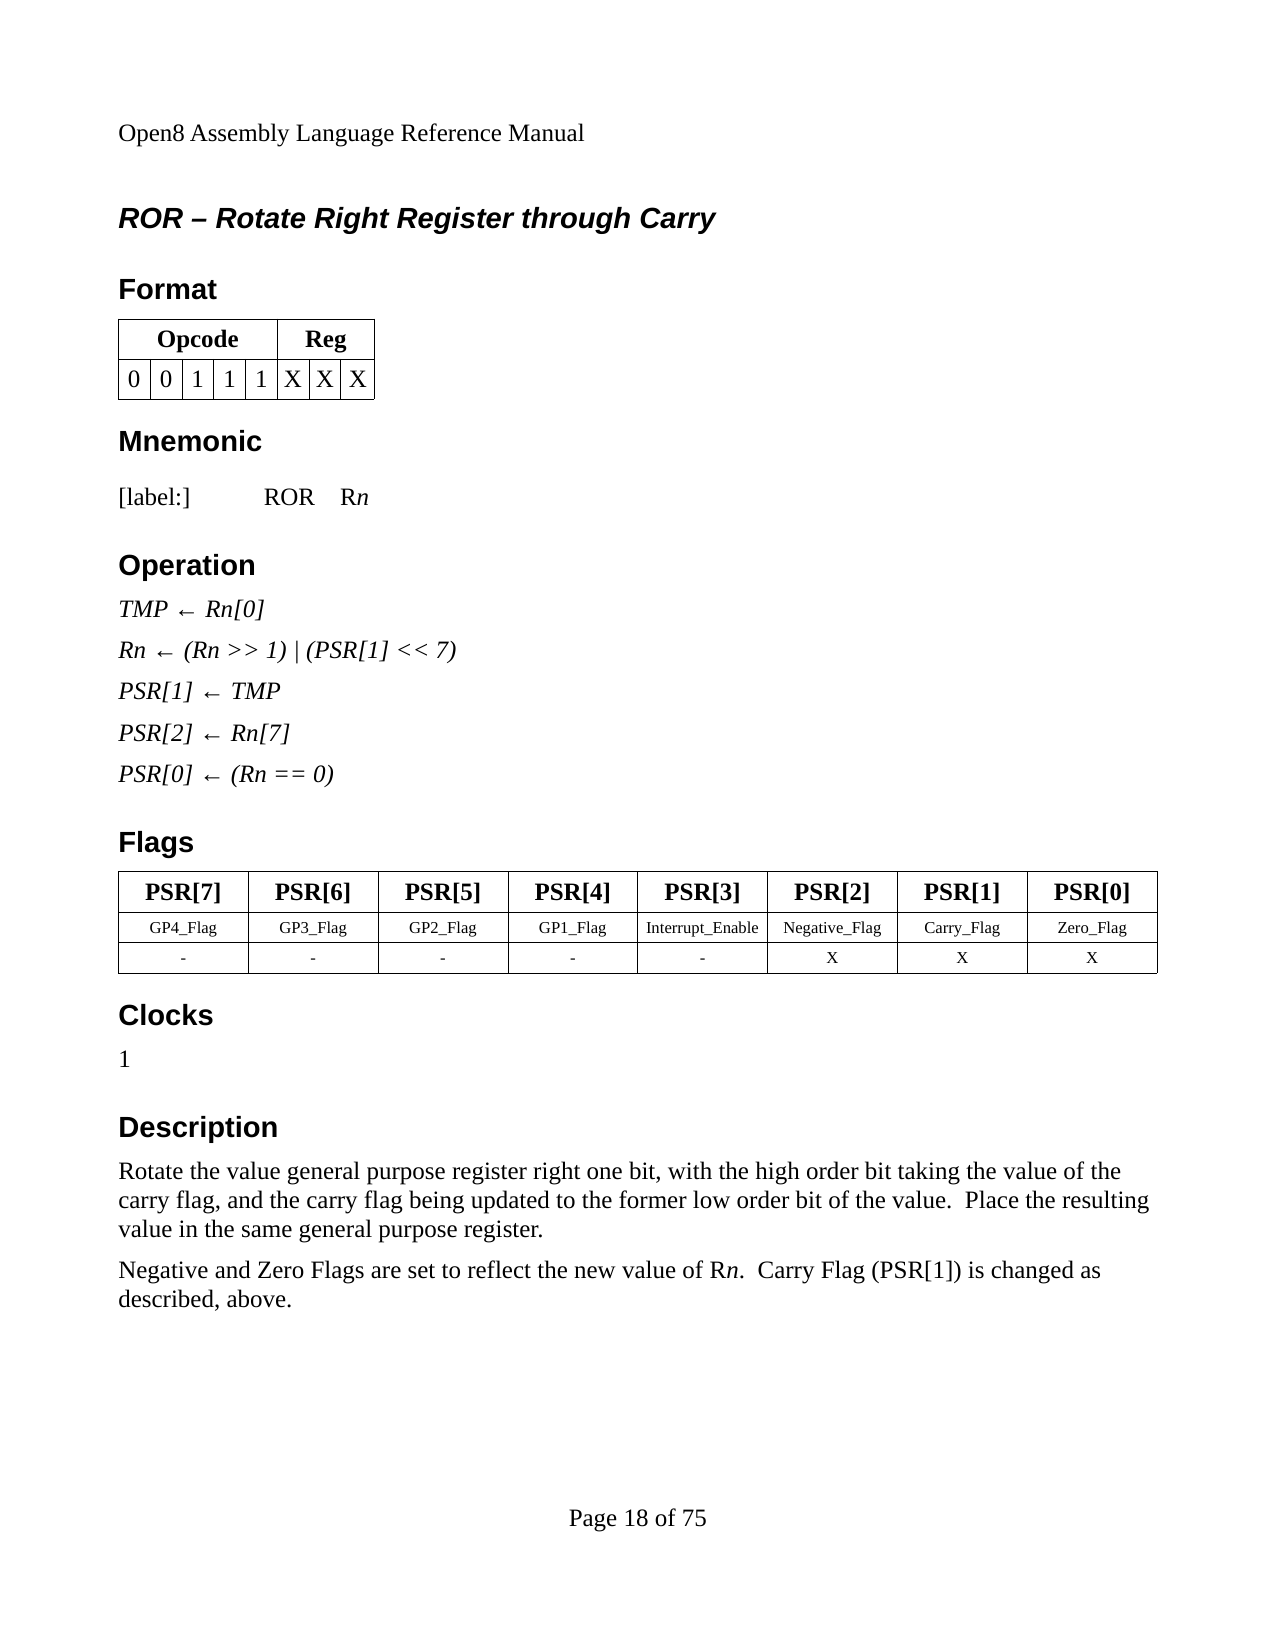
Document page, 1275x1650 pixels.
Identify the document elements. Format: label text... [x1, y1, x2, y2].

table_cell X [310, 360, 340, 399]
table_cell GP3_Flag [249, 913, 378, 942]
table_cell X [341, 360, 374, 399]
text PSR[2] ← Rn[7] [118, 718, 1157, 746]
table_cell - [249, 943, 378, 973]
text 1 [118, 1044, 1157, 1073]
subtitle ROR – Rotate Right Register through Carry [118, 201, 1157, 235]
table_cell Zero_Flag [1028, 913, 1157, 942]
table_cell Negative_Flag [768, 913, 897, 942]
table_cell GP1_Flag [509, 913, 637, 942]
table_cell Interrupt_Enable [638, 913, 767, 942]
subtitle Operation [118, 548, 1157, 581]
subtitle Mnemonic [118, 424, 1157, 458]
table_header Opcode [119, 320, 277, 359]
table_cell - [379, 943, 508, 973]
table_cell X [1028, 943, 1157, 973]
text PSR[1] ← TMP [118, 676, 1157, 705]
table_cell GP4_Flag [119, 913, 248, 942]
table_header PSR[7] [119, 872, 248, 912]
table_cell 1 [246, 360, 277, 399]
table_cell X [898, 943, 1027, 973]
table_header PSR[0] [1028, 872, 1157, 912]
table_cell X [768, 943, 897, 973]
table_header PSR[3] [638, 872, 767, 912]
subtitle Format [118, 272, 1157, 306]
table_header PSR[6] [249, 872, 378, 912]
table_header PSR[1] [898, 872, 1027, 912]
text Negative and Zero Flags are set to reflect the new value of Rn. Carry Flag (PSR[1]) is changed as described, above. [118, 1255, 1157, 1313]
text Rn ← (Rn >> 1) | (PSR[1] << 7) [118, 635, 1157, 664]
table_cell 1 [214, 360, 245, 399]
table_header PSR[2] [768, 872, 897, 912]
table_cell Carry_Flag [898, 913, 1027, 942]
text Rotate the value general purpose register right one bit, with the high order bit taking the value of the carry flag, and the carry flag being updated to the former low order bit of the value. Place the resulting value in the same general purpose register. [118, 1156, 1157, 1243]
table_cell - [638, 943, 767, 973]
table_cell GP2_Flag [379, 913, 508, 942]
table_cell X [278, 360, 309, 399]
table_header PSR[5] [379, 872, 508, 912]
subtitle Flags [118, 825, 1157, 859]
table_cell 1 [183, 360, 213, 399]
table_cell - [509, 943, 637, 973]
text PSR[0] ← (Rn == 0) [118, 759, 1157, 788]
table_cell - [119, 943, 248, 973]
table_header Reg [278, 320, 374, 359]
subtitle Description [118, 1110, 1157, 1144]
text [label:] ROR Rn [118, 482, 1157, 511]
table_cell 0 [119, 360, 150, 399]
table_header PSR[4] [509, 872, 637, 912]
text TMP ← Rn[0] [118, 594, 1157, 623]
table_cell 0 [151, 360, 182, 399]
subtitle Clocks [118, 998, 1157, 1032]
